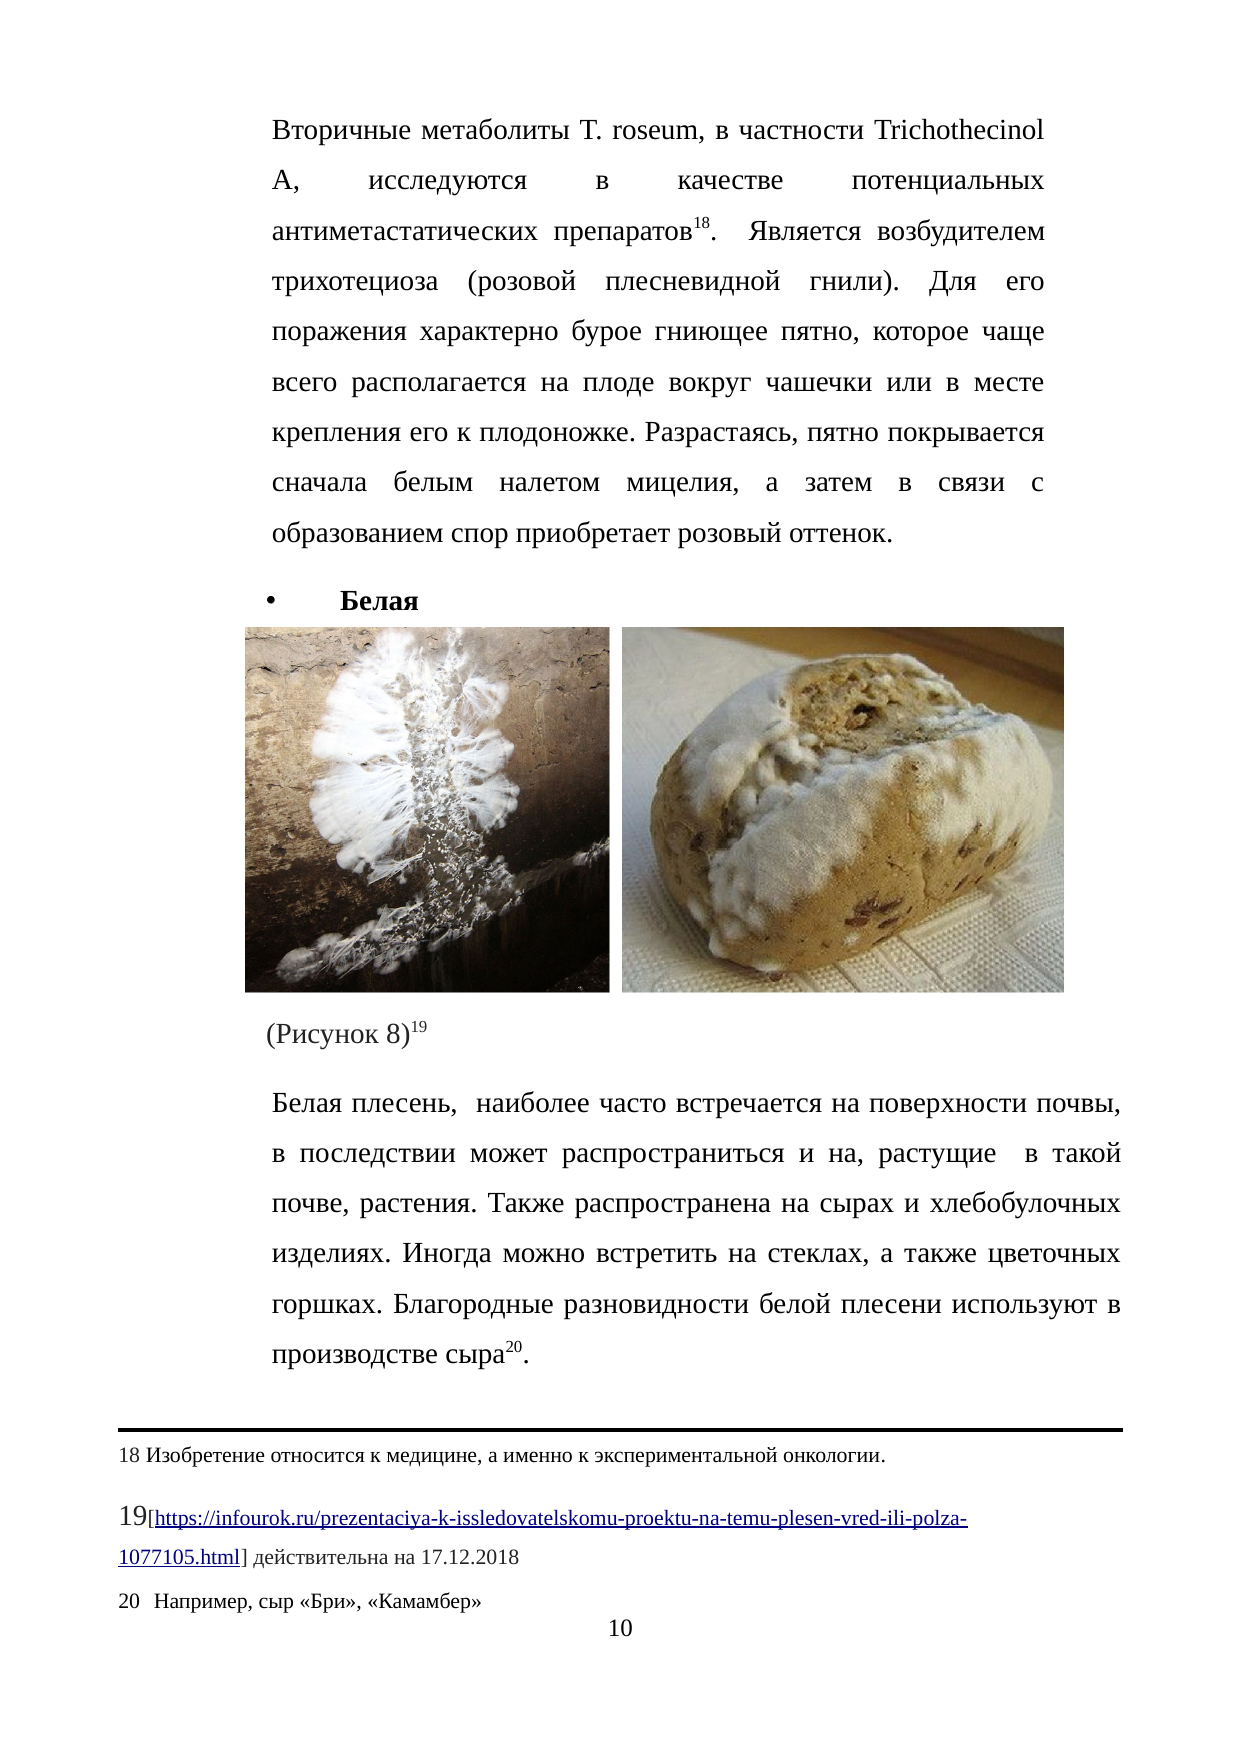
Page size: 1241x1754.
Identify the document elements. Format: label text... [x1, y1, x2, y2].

text [https://infourok.ru/prezentaciya-k-issledovatelskomu-proektu-na-temu-plesen-vred-ili-polza-1077105.html] действительна на 17.12.2018 [118, 1498, 1045, 1569]
text Белая плесень, наиболее часто встречается на поверхности почвы, в последствии может распространиться и на, растущие в такой почве, растения. Также распространена на сырах и хлебобулочных изделиях. Иногда можно встретить на стеклах, а также цветочных горшках. Благородные разновидности белой плесени используют в производстве сыра. [272, 1085, 1122, 1370]
text (Рисунок 8) [266, 1000, 1045, 1050]
list Белая [266, 583, 1045, 616]
text Изобретение относится к медицине, а именно к экспериментальной онкологии. [118, 1442, 1045, 1468]
text Например, сыр «Бри», «Камамбер» [118, 1588, 1122, 1613]
text Вторичные метаболиты T. roseum, в частности Trichothecinol A, исследуются в качестве потенциальных антиметастатических препаратов. Является возбудителем трихотециоза (розовой плесневидной гнили). Для его поражения характерно бурое гниющее пятно, которое чаще всего располагается на плоде вокруг чашечки или в месте крепления его к плодоножке. Разрастаясь, пятно покрывается сначала белым налетом мицелия, а затем в связи с образованием спор приобретает розовый оттенок. [272, 112, 1045, 548]
picture [242, 620, 1071, 1000]
